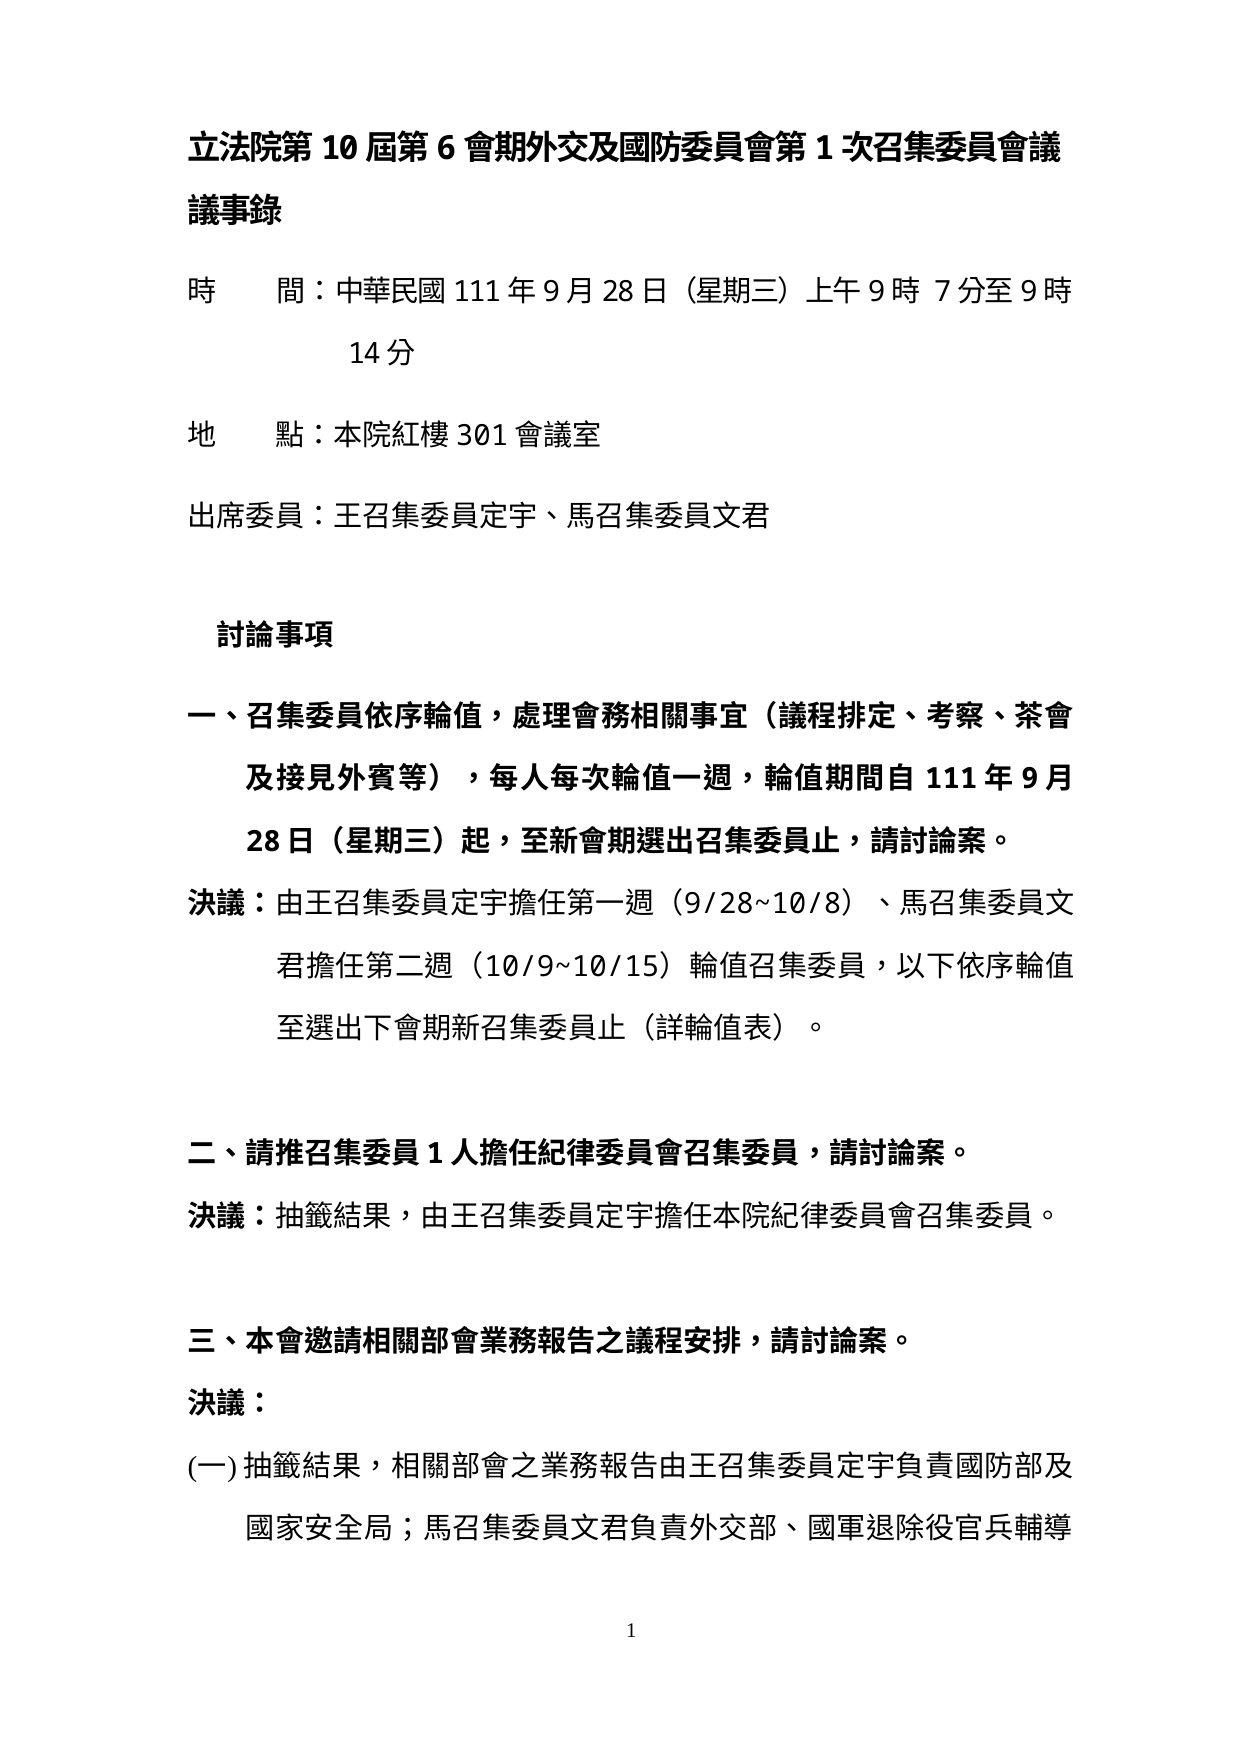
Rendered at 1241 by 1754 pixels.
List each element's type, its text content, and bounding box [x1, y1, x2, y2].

text 出席委員：王召集委員定宇、馬召集委員文君 [187, 472, 1075, 534]
text 時 間：中華民國111年9月28日（星期三）上午9時 7分至9時14分 [187, 247, 1075, 372]
text 決議：抽籤結果，由王召集委員定宇擔任本院紀律委員會召集委員。 [187, 1172, 1075, 1234]
text 決議：由王召集委員定宇擔任第一週（9/28~10/8）、馬召集委員文君擔任第二週（10/9~10/15）輪值召集委員，以下依序輪值至選出下會期新召集委員止（詳輪值表）。 [187, 859, 1075, 1047]
text 地 點：本院紅樓301會議室 [187, 391, 1075, 453]
text 立法院第10屆第6會期外交及國防委員會第1次召集委員會議議事錄 [187, 103, 1075, 228]
text 決議： [187, 1359, 1075, 1422]
text 三、本會邀請相關部會業務報告之議程安排，請討論案。 [187, 1297, 1075, 1359]
text (一) 抽籤結果，相關部會之業務報告由王召集委員定宇負責國防部及國家安全局；馬召集委員文君負責外交部、國軍退除役官兵輔導 [187, 1422, 1075, 1547]
text 二、請推召集委員1人擔任紀律委員會召集委員，請討論案。 [187, 1109, 1075, 1172]
text 一、召集委員依序輪值，處理會務相關事宜（議程排定、考察、茶會及接見外賓等），每人每次輪值一週，輪值期間自111年9月28日（星期三）起，至新會期選出召集委員止，請討論案。 [187, 672, 1075, 859]
text 討論事項 [187, 591, 1075, 653]
